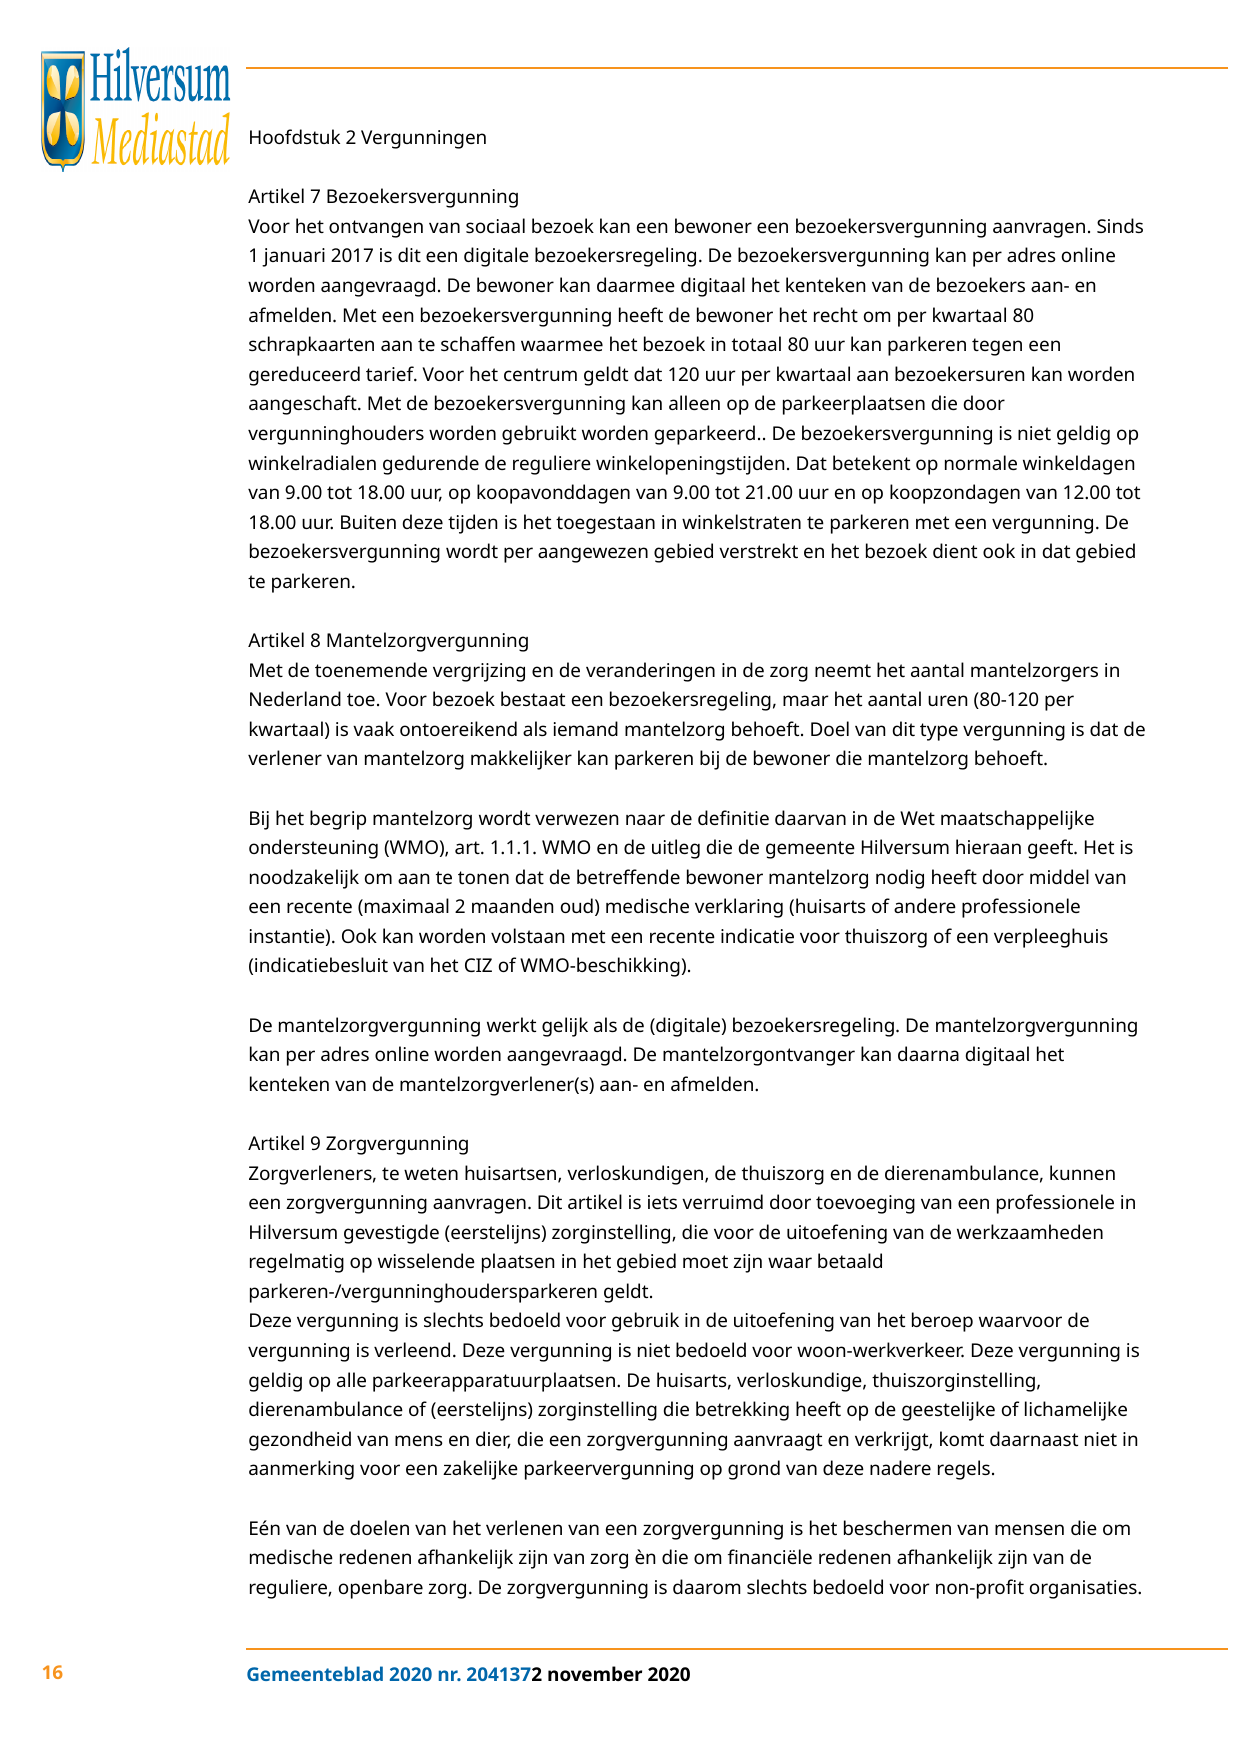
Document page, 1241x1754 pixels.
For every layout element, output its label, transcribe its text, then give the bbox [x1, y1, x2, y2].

text Artikel 8 Mantelzorgvergunning [248, 627, 1152, 653]
text Zorgverleners, te weten huisartsen, verloskundigen, de thuiszorg en de dierenambulance, kunnen een zorgvergunning aanvragen. Dit artikel is iets verruimd door toevoeging van een professionele in Hilversum gevestigde (eerstelijns) zorginstelling, die voor de uitoefening van de werkzaamheden regelmatig op wisselende plaatsen in het gebied moet zijn waar betaald parkeren-/vergunninghoudersparkeren geldt. [248, 1160, 1152, 1304]
text Deze vergunning is slechts bedoeld voor gebruik in de uitoefening van het beroep waarvoor de vergunning is verleend. Deze vergunning is niet bedoeld voor woon-werkverkeer. Deze vergunning is geldig op alle parkeerapparatuurplaatsen. De huisarts, verloskundige, thuiszorginstelling, dierenambulance of (eerstelijns) zorginstelling die betrekking heeft op de geestelijke of lichamelijke gezondheid van mens en dier, die een zorgvergunning aanvraagt en verkrijgt, komt daarnaast niet in aanmerking voor een zakelijke parkeervergunning op grond van deze nadere regels. [248, 1308, 1152, 1481]
text Hoofdstuk 2 Vergunningen [248, 124, 1152, 150]
text Artikel 7 Bezoekersvergunning [248, 183, 1152, 209]
text Bij het begrip mantelzorg wordt verwezen naar de definitie daarvan in de Wet maatschappelijke ondersteuning (WMO), art. 1.1.1. WMO en de uitleg die de gemeente Hilversum hieraan geeft. Het is noodzakelijk om aan te tonen dat de betreffende bewoner mantelzorg nodig heeft door middel van een recente (maximaal 2 maanden oud) medische verklaring (huisarts of andere professionele instantie). Ook kan worden volstaan met een recente indicatie voor thuiszorg of een verpleeghuis (indicatiebesluit van het CIZ of WMO-beschikking). [248, 805, 1152, 978]
text Voor het ontvangen van sociaal bezoek kan een bewoner een bezoekersvergunning aanvragen. Sinds 1 januari 2017 is dit een digitale bezoekersregeling. De bezoekersvergunning kan per adres online worden aangevraagd. De bewoner kan daarmee digitaal het kenteken van de bezoekers aan- en afmelden. Met een bezoekersvergunning heeft de bewoner het recht om per kwartaal 80 schrapkaarten aan te schaffen waarmee het bezoek in totaal 80 uur kan parkeren tegen een gereduceerd tarief. Voor het centrum geldt dat 120 uur per kwartaal aan bezoekersuren kan worden aangeschaft. Met de bezoekersvergunning kan alleen op de parkeerplaatsen die door vergunninghouders worden gebruikt worden geparkeerd.. De bezoekersvergunning is niet geldig op winkelradialen gedurende de reguliere winkelopeningstijden. Dat betekent op normale winkeldagen van 9.00 tot 18.00 uur, op koopavonddagen van 9.00 tot 21.00 uur en op koopzondagen van 12.00 tot 18.00 uur. Buiten deze tijden is het toegestaan in winkelstraten te parkeren met een vergunning. De bezoekersvergunning wordt per aangewezen gebied verstrekt en het bezoek dient ook in dat gebied te parkeren. [248, 213, 1152, 594]
text Met de toenemende vergrijzing en de veranderingen in de zorg neemt het aantal mantelzorgers in Nederland toe. Voor bezoek bestaat een bezoekersregeling, maar het aantal uren (80-120 per kwartaal) is vaak ontoereikend als iemand mantelzorg behoeft. Doel van dit type vergunning is dat de verlener van mantelzorg makkelijker kan parkeren bij de bewoner die mantelzorg behoeft. [248, 657, 1152, 771]
text Artikel 9 Zorgvergunning [248, 1130, 1152, 1156]
text Eén van de doelen van het verlenen van een zorgvergunning is het beschermen van mensen die om medische redenen afhankelijk zijn van zorg èn die om financiële redenen afhankelijk zijn van de reguliere, openbare zorg. De zorgvergunning is daarom slechts bedoeld voor non-profit organisaties. [248, 1515, 1152, 1600]
text De mantelzorgvergunning werkt gelijk als de (digitale) bezoekersregeling. De mantelzorgvergunning kan per adres online worden aangevraagd. De mantelzorgontvanger kan daarna digitaal het kenteken van de mantelzorgverlener(s) aan- en afmelden. [248, 1012, 1152, 1097]
picture [41, 47, 231, 172]
